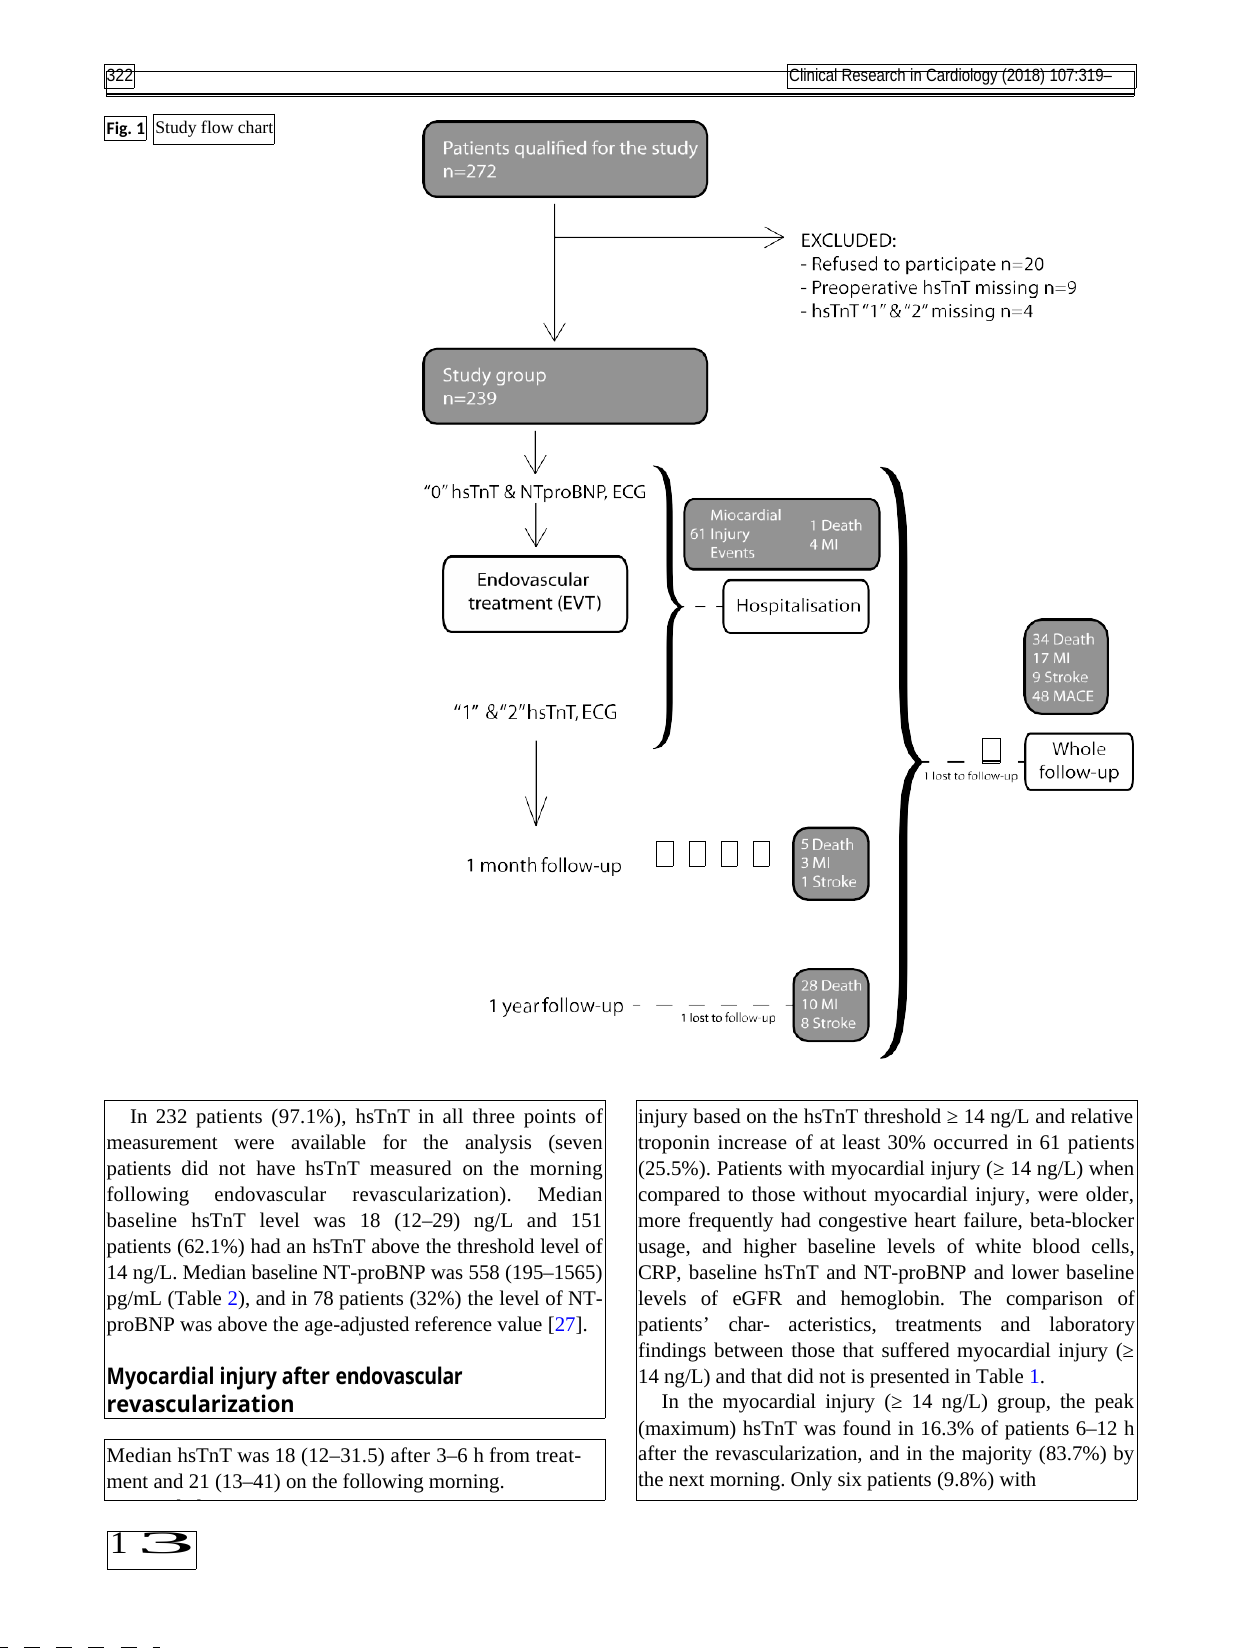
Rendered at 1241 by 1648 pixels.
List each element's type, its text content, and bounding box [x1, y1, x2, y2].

text Clinical Research in Cardiology (2018) 107:319–328 [789, 65, 1136, 88]
text Study flow chart [155, 117, 273, 137]
picture [422, 120, 1134, 1059]
text Myocardial injury after endovascular revascularization [106, 1361, 463, 1418]
text Clinical Research in Cardiology (2018) 107:319–328 [789, 72, 1134, 88]
text Fig. 1 [106, 117, 146, 138]
text 322 [106, 65, 133, 71]
text 1 3 [109, 1532, 196, 1559]
text injury based on the hsTnT threshold ≥ 14 ng/L and relative troponin increase of at least 30% occurred in 61 patients (25.5%). Patients with myocardial injury (≥ 14 ng/L) when compared to those without myocardial injury, were older, more frequently had congestive heart failure, beta-blocker usage, and higher baseline levels of white blood cells, CRP, baseline hsTnT and NT-proBNP and lower baseline levels of eGFR and hemoglobin. The comparison of patients’ char- acteristics, treatments and laboratory findings between those that suffered myocardial injury (≥ 14 ng/L) and that did not is presented in Table 1. [638, 1104, 1134, 1388]
text 322 [107, 72, 133, 86]
text Median hsTnT was 18 (12–31.5) after 3–6 h from treat- ment and 21 (13–41) on the following morning. Myocardial [106, 1443, 604, 1500]
text In 232 patients (97.1%), hsTnT in all three points of measurement were available for the analysis (seven patients did not have hsTnT measured on the morning following endovascular revascularization). Median baseline hsTnT level was 18 (12–29) ng/L and 151 patients (62.1%) had an hsTnT above the threshold level of 14 ng/L. Median baseline NT-proBNP was 558 (195–1565) pg/mL (Table 2), and in 78 patients (32%) the level of NT-proBNP was above the age-adjusted reference value [27]. [106, 1104, 603, 1336]
text In the myocardial injury (≥ 14 ng/L) group, the peak (maximum) hsTnT was found in 16.3% of patients 6–12 h after the revascularization, and in the majority (83.7%) by the next morning. Only six patients (9.8%) with [638, 1389, 1135, 1491]
